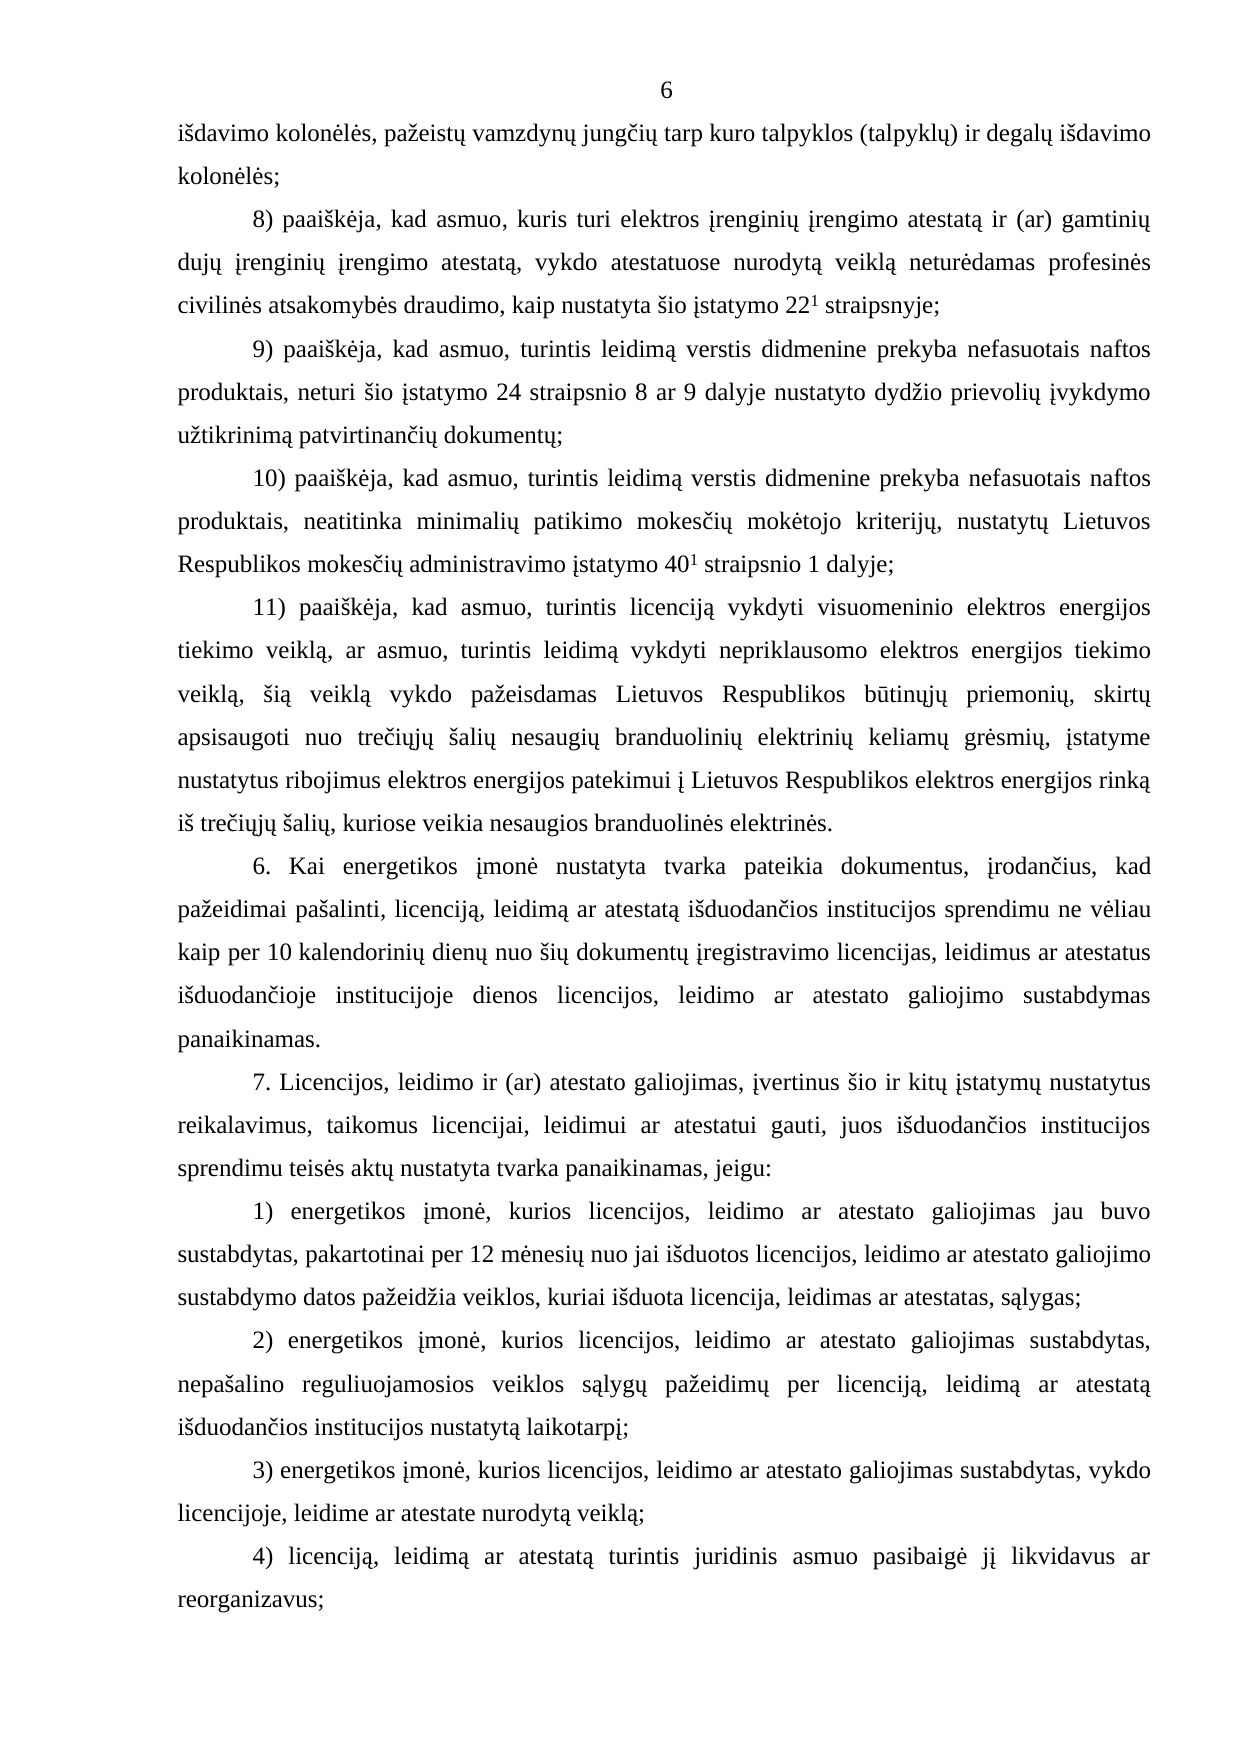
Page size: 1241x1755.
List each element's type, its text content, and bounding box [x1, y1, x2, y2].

text 7. Licencijos, leidimo ir (ar) atestato galiojimas, įvertinus šio ir kitų įstatymų nustatytus reikalavimus, taikomus licencijai, leidimui ar atestatui gauti, juos išduodančios institucijos sprendimu teisės aktų nustatyta tvarka panaikinamas, jeigu: [177, 1067, 1152, 1182]
text 4) licenciją, leidimą ar atestatą turintis juridinis asmuo pasibaigė jį likvidavus ar reorganizavus; [177, 1541, 1152, 1613]
text 10) paaiškėja, kad asmuo, turintis leidimą verstis didmenine prekyba nefasuotais naftos produktais, neatitinka minimalių patikimo mokesčių mokėtojo kriterijų, nustatytų Lietuvos Respublikos mokesčių administravimo įstatymo 401 straipsnio 1 dalyje; [177, 463, 1152, 578]
text išdavimo kolonėlės, pažeistų vamzdynų jungčių tarp kuro talpyklos (talpyklų) ir degalų išdavimo kolonėlės; [177, 118, 1152, 190]
text 6. Kai energetikos įmonė nustatyta tvarka pateikia dokumentus, įrodančius, kad pažeidimai pašalinti, licenciją, leidimą ar atestatą išduodančios institucijos sprendimu ne vėliau kaip per 10 kalendorinių dienų nuo šių dokumentų įregistravimo licencijas, leidimus ar atestatus išduodančioje institucijoje dienos licencijos, leidimo ar atestato galiojimo sustabdymas panaikinamas. [177, 851, 1152, 1052]
text 8) paaiškėja, kad asmuo, kuris turi elektros įrenginių įrengimo atestatą ir (ar) gamtinių dujų įrenginių įrengimo atestatą, vykdo atestatuose nurodytą veiklą neturėdamas profesinės civilinės atsakomybės draudimo, kaip nustatyta šio įstatymo 221 straipsnyje; [177, 204, 1152, 319]
text 3) energetikos įmonė, kurios licencijos, leidimo ar atestato galiojimas sustabdytas, vykdo licencijoje, leidime ar atestate nurodytą veiklą; [177, 1455, 1152, 1527]
text 2) energetikos įmonė, kurios licencijos, leidimo ar atestato galiojimas sustabdytas, nepašalino reguliuojamosios veiklos sąlygų pažeidimų per licenciją, leidimą ar atestatą išduodančios institucijos nustatytą laikotarpį; [177, 1326, 1152, 1441]
text 1) energetikos įmonė, kurios licencijos, leidimo ar atestato galiojimas jau buvo sustabdytas, pakartotinai per 12 mėnesių nuo jai išduotos licencijos, leidimo ar atestato galiojimo sustabdymo datos pažeidžia veiklos, kuriai išduota licencija, leidimas ar atestatas, sąlygas; [177, 1196, 1152, 1311]
text 9) paaiškėja, kad asmuo, turintis leidimą verstis didmenine prekyba nefasuotais naftos produktais, neturi šio įstatymo 24 straipsnio 8 ar 9 dalyje nustatyto dydžio prievolių įvykdymo užtikrinimą patvirtinančių dokumentų; [177, 334, 1152, 449]
text 11) paaiškėja, kad asmuo, turintis licenciją vykdyti visuomeninio elektros energijos tiekimo veiklą, ar asmuo, turintis leidimą vykdyti nepriklausomo elektros energijos tiekimo veiklą, šią veiklą vykdo pažeisdamas Lietuvos Respublikos būtinųjų priemonių, skirtų apsisaugoti nuo trečiųjų šalių nesaugių branduolinių elektrinių keliamų grėsmių, įstatyme nustatytus ribojimus elektros energijos patekimui į Lietuvos Respublikos elektros energijos rinką iš trečiųjų šalių, kuriose veikia nesaugios branduolinės elektrinės. [177, 592, 1152, 837]
